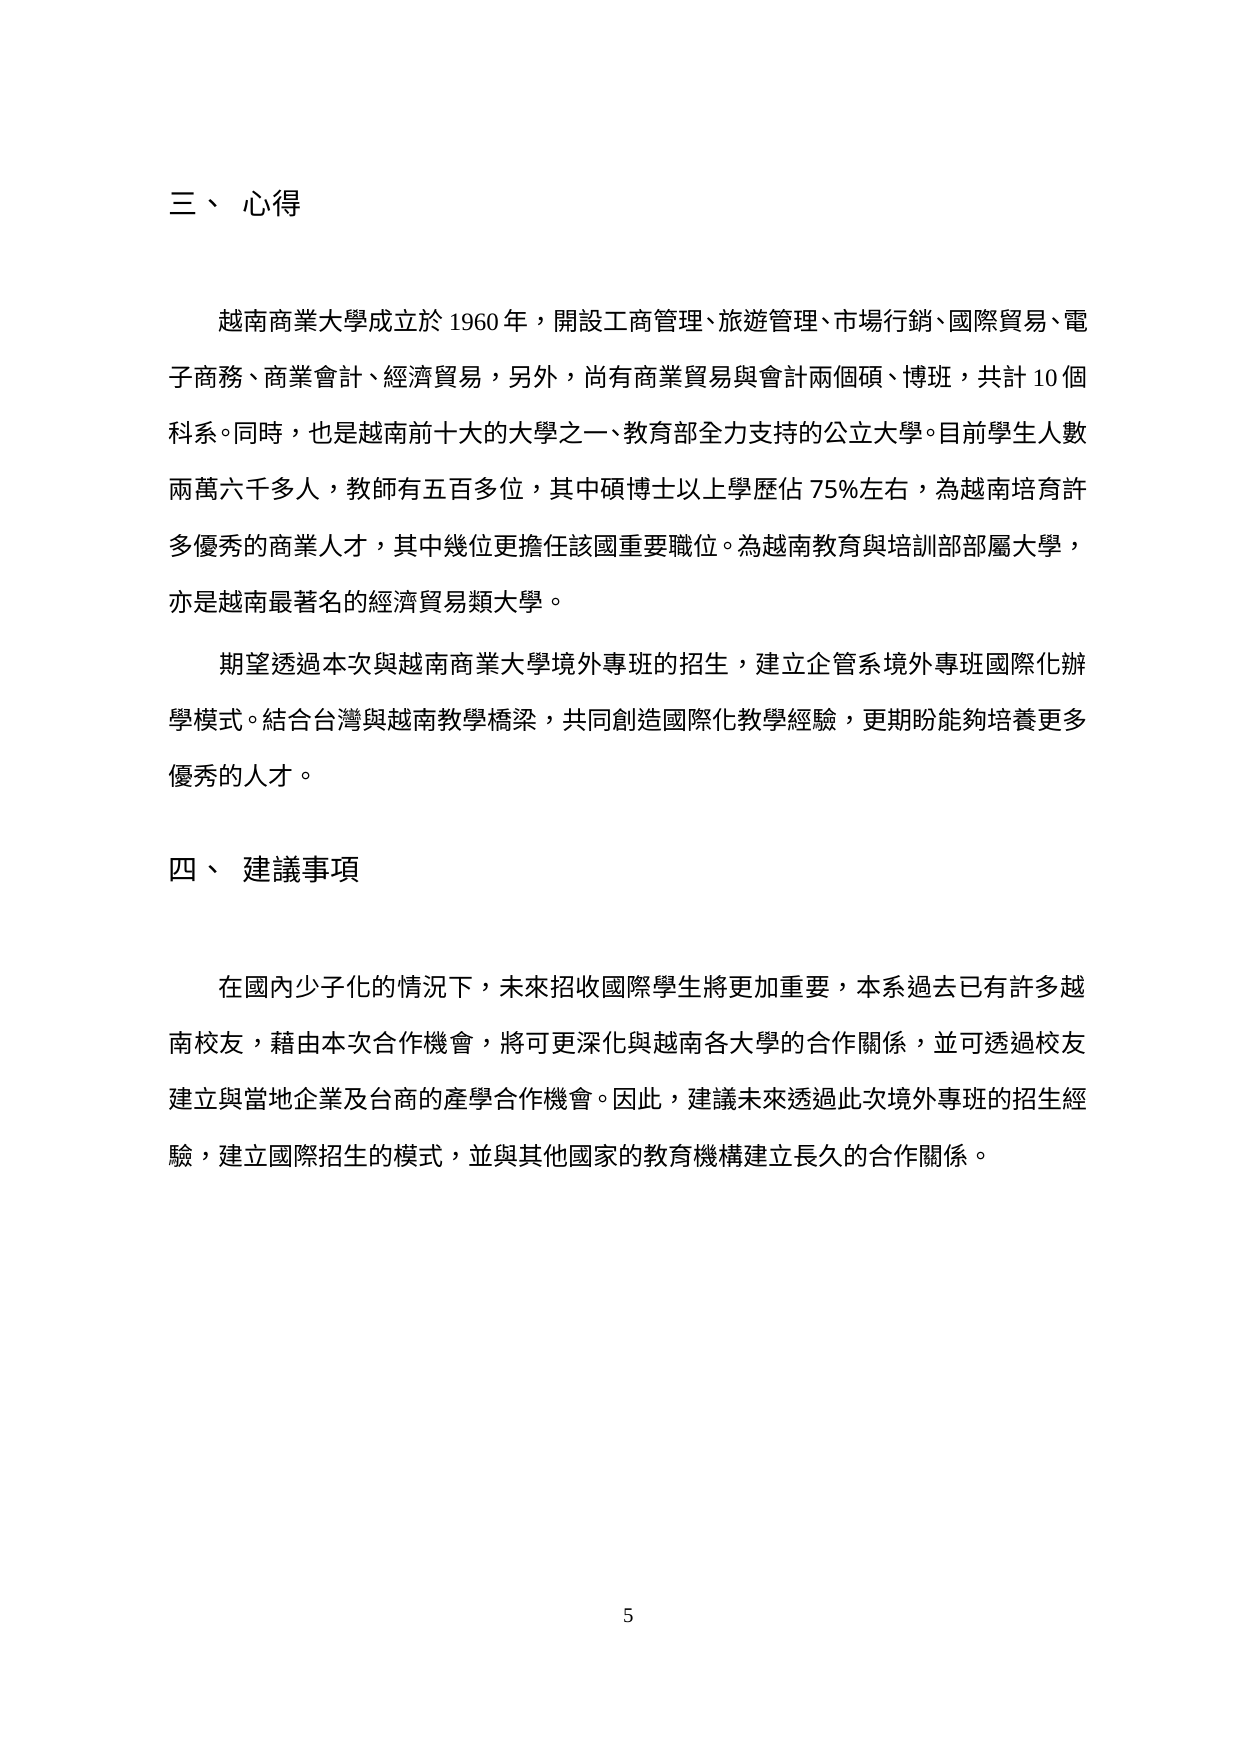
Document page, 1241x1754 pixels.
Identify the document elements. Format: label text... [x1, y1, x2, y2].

text 越南商業大學成立於1960年，開設工商管理、旅遊管理、市場行銷、國際貿易、電子商務、商業會計、經濟貿易，另外，尚有商業貿易與會計兩個碩、博班，共計10個科系。同時，也是越南前十大的大學之一、教育部全力支持的公立大學。目前學生人數兩萬六千多人，教師有五百多位，其中碩博士以上學歷佔75%左右，為越南培育許多優秀的商業人才，其中幾位更擔任該國重要職位。為越南教育與培訓部部屬大學，亦是越南最著名的經濟貿易類大學。 [169, 301, 1087, 619]
subtitle 心得 [169, 164, 1087, 239]
subtitle 建議事項 [169, 831, 1087, 906]
text 期望透過本次與越南商業大學境外專班的招生，建立企管系境外專班國際化辦學模式。結合台灣與越南教學橋梁，共同創造國際化教學經驗，更期盼能夠培養更多優秀的人才。 [169, 644, 1087, 794]
text 在國內少子化的情況下，未來招收國際學生將更加重要，本系過去已有許多越南校友，藉由本次合作機會，將可更深化與越南各大學的合作關係，並可透過校友建立與當地企業及台商的產學合作機會。因此，建議未來透過此次境外專班的招生經驗，建立國際招生的模式，並與其他國家的教育機構建立長久的合作關係。 [169, 967, 1087, 1173]
